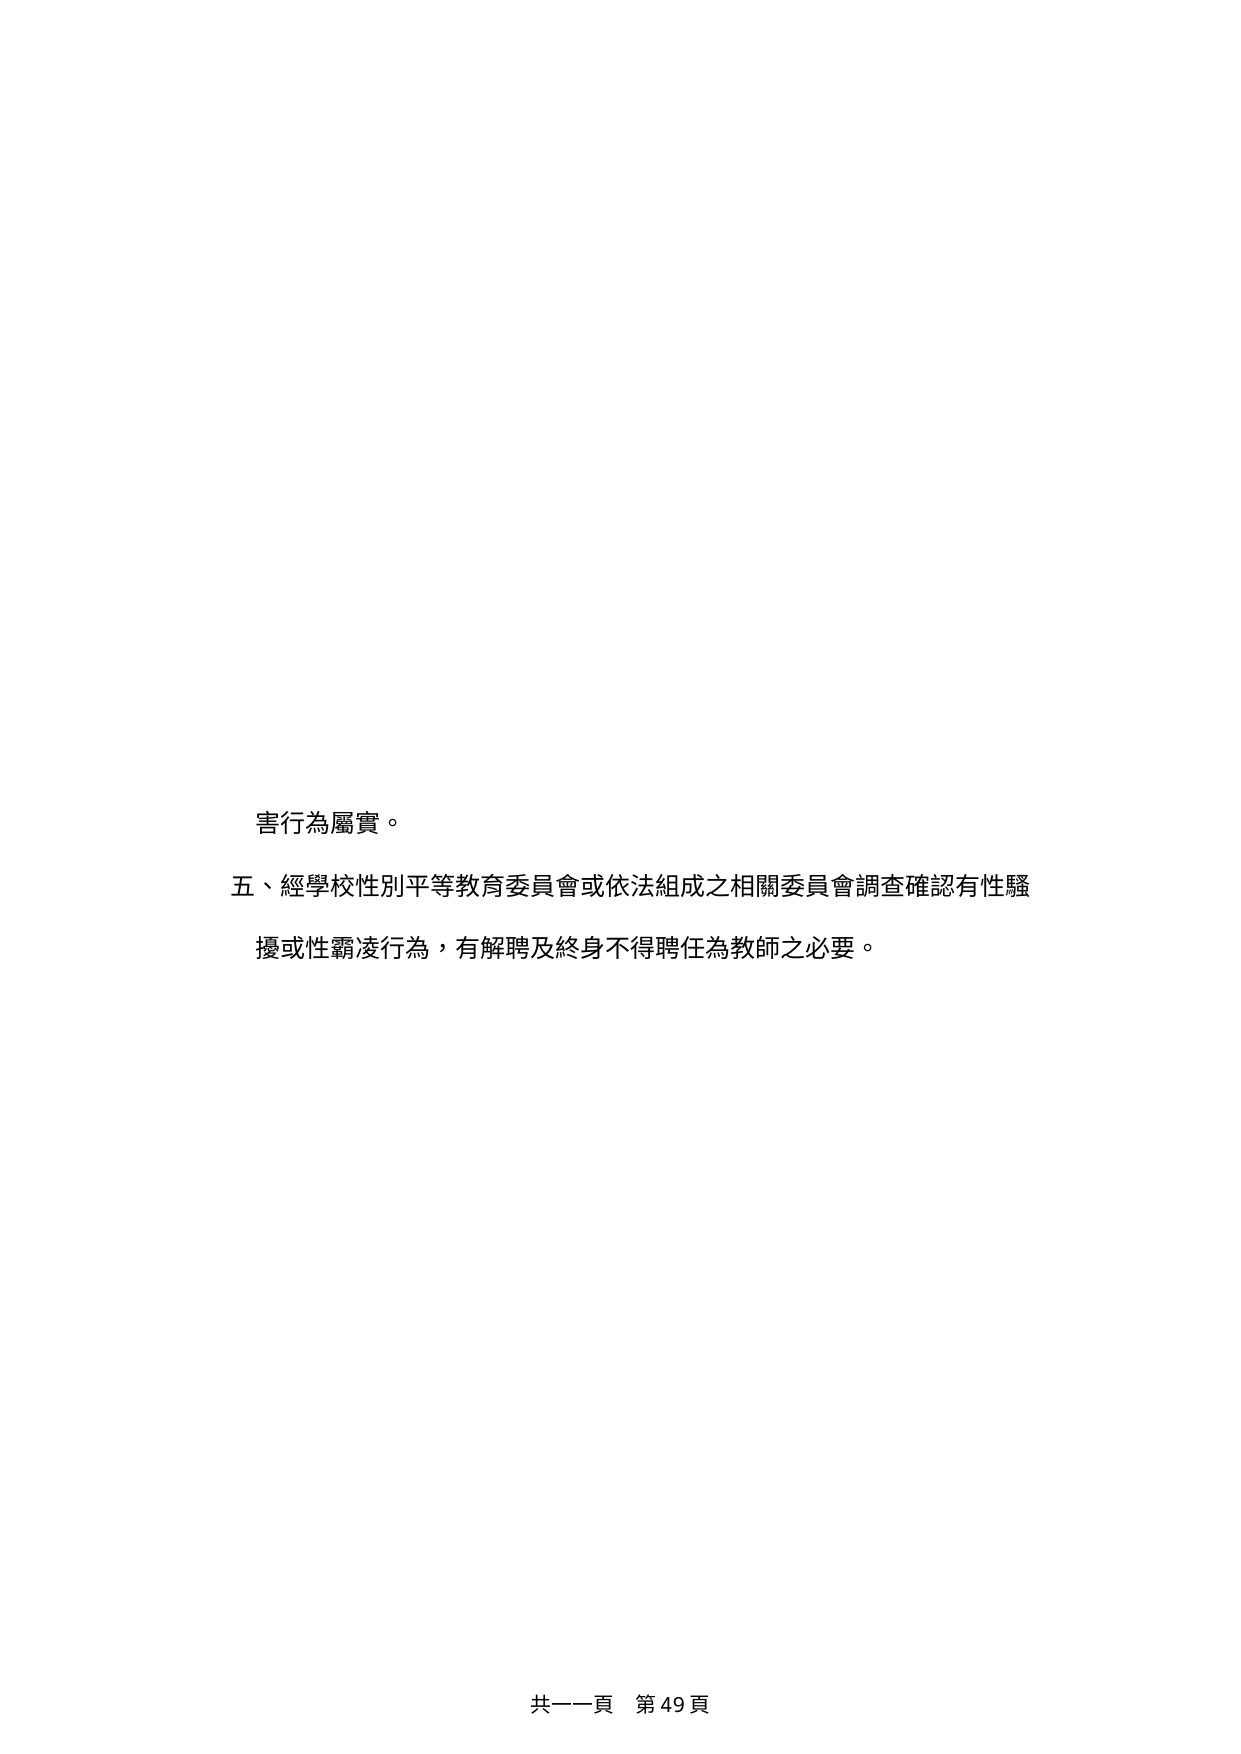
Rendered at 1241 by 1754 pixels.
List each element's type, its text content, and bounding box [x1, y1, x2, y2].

text 五、經學校性別平等教育委員會或依法組成之相關委員會調查確認有性騷 [118, 842, 1122, 905]
text 害行為屬實。 [118, 780, 1122, 842]
text 擾或性霸凌行為，有解聘及終身不得聘任為教師之必要。 [118, 905, 1122, 967]
